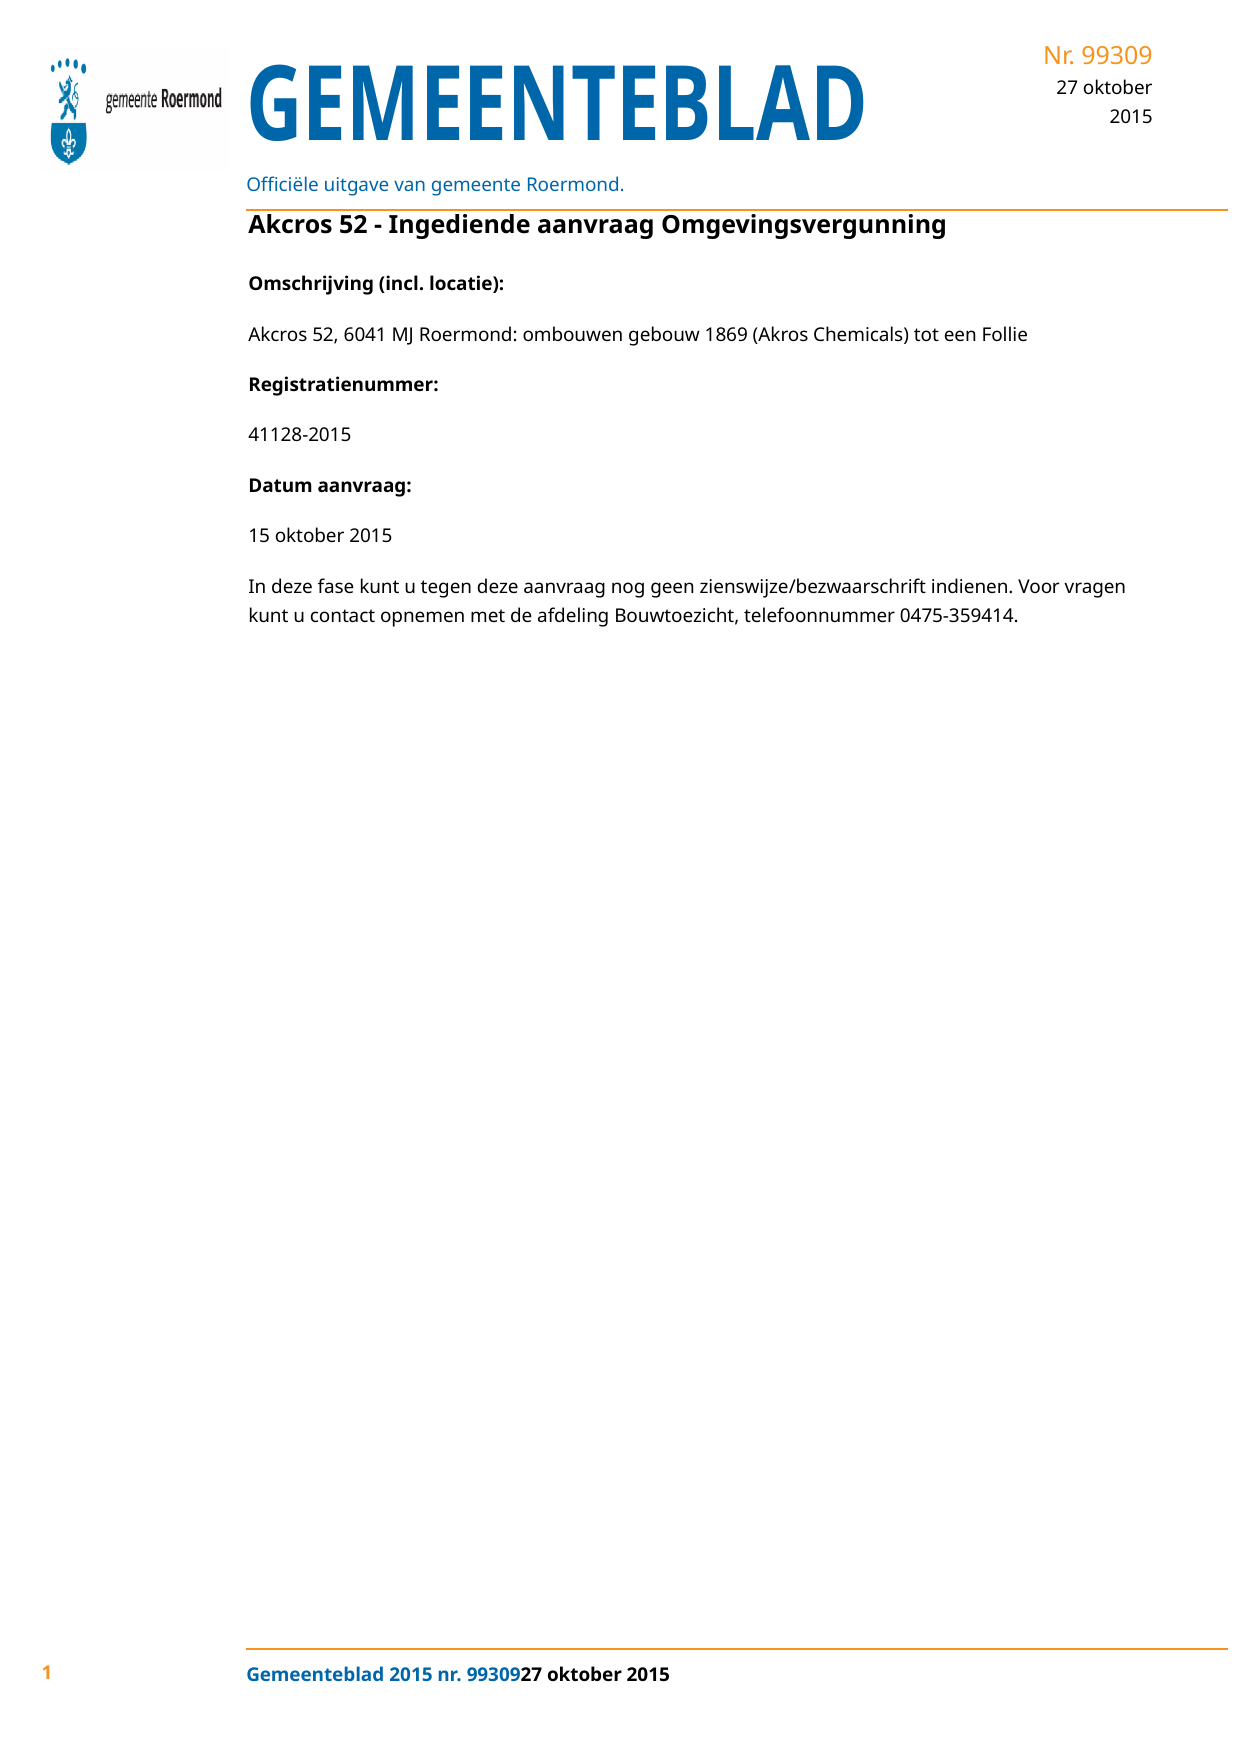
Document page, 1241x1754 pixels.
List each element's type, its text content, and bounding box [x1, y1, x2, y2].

text 15 oktober 2015 [248, 522, 1152, 548]
text Registratienummer: [248, 371, 1152, 397]
text Akcros 52, 6041 MJ Roermond: ombouwen gebouw 1869 (Akros Chemicals) tot een Follie [248, 321, 1152, 346]
text Akcros 52 - Ingediende aanvraag Omgevingsvergunning [248, 211, 1152, 241]
text Datum aanvraag: [248, 472, 1152, 498]
picture [41, 47, 231, 172]
text In deze fase kunt u tegen deze aanvraag nog geen zienswijze/bezwaarschrift indienen. Voor vragen kunt u contact opnemen met de afdeling Bouwtoezicht, telefoonnummer 0475-359414. [248, 573, 1152, 628]
text 41128-2015 [248, 422, 1152, 447]
text Omschrijving (incl. locatie): [248, 270, 1152, 296]
